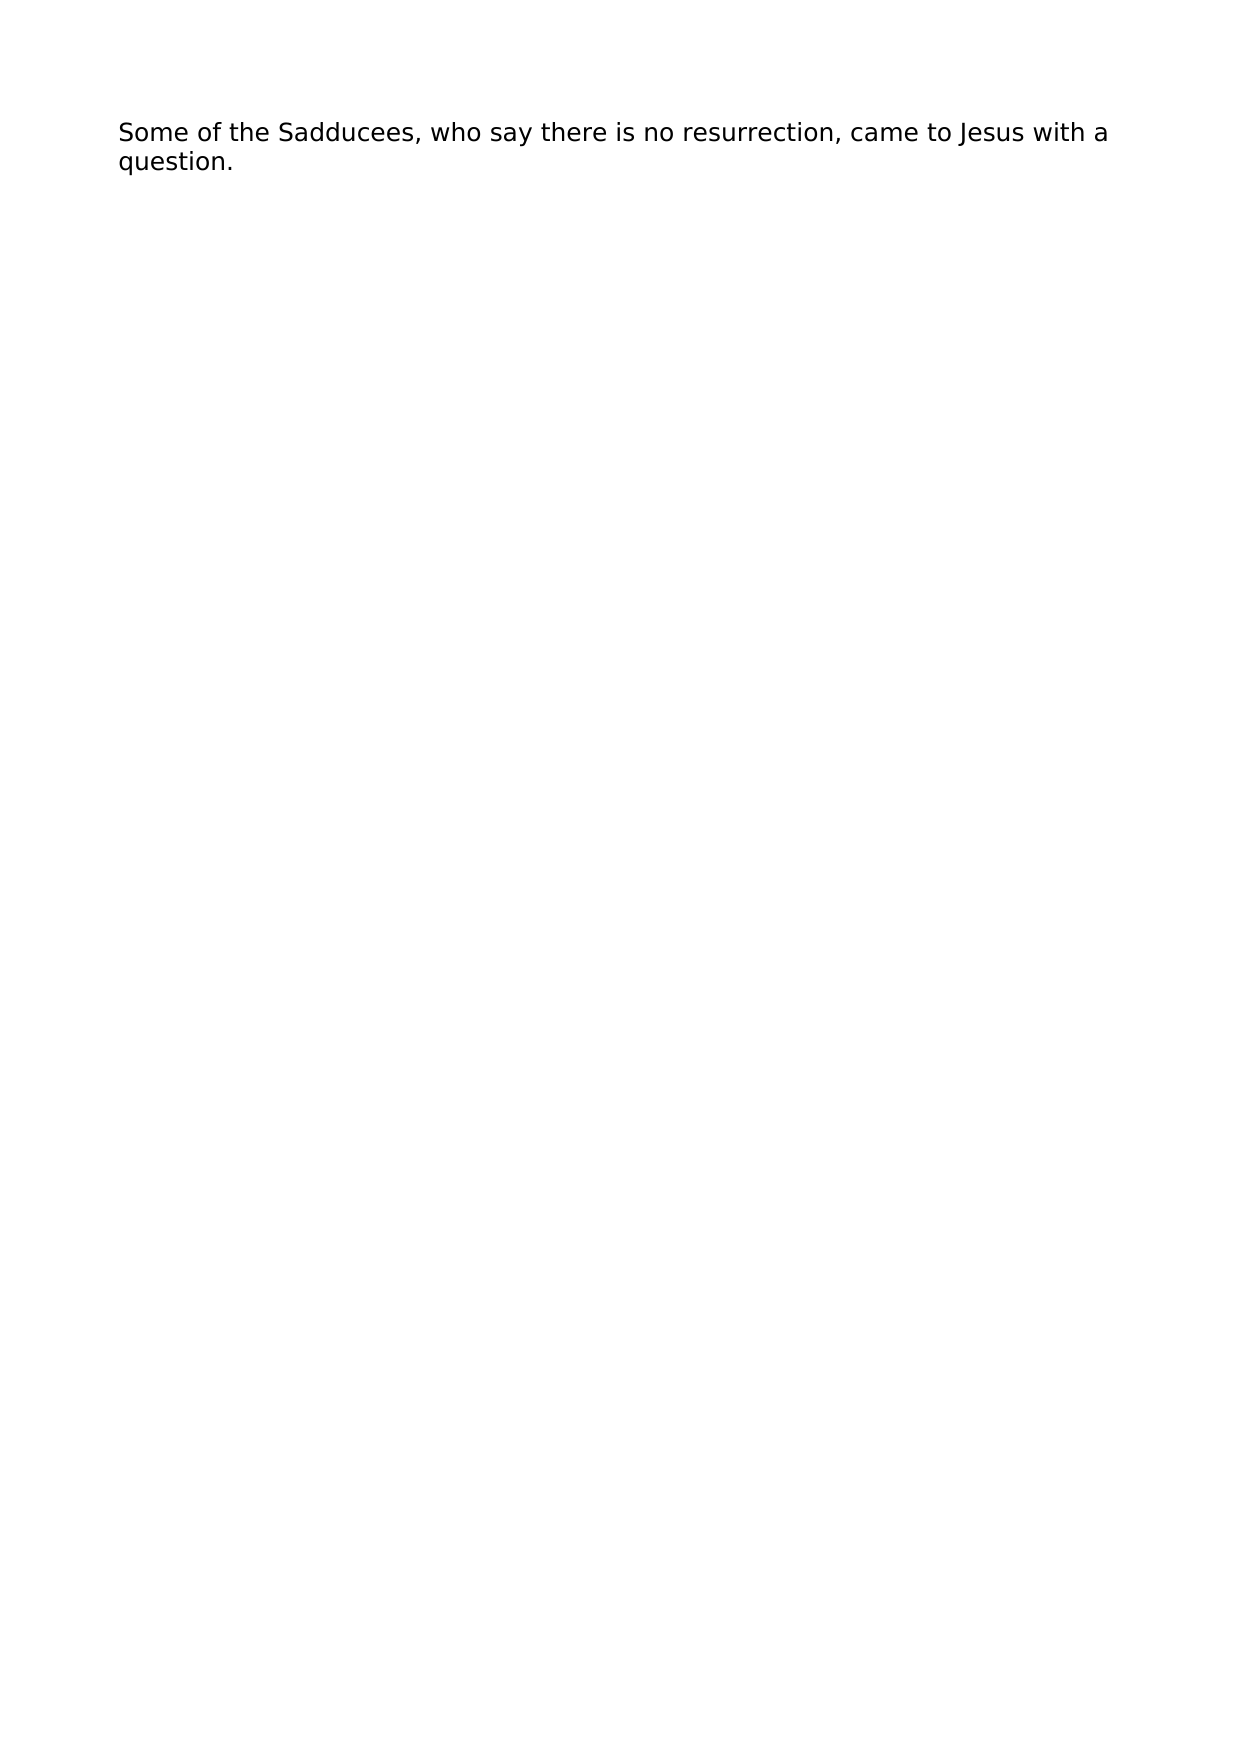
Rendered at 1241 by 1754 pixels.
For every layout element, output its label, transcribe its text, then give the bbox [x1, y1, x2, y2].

text Some of the Sadducees, who say there is no resurrection, came to Jesus with a question. [118, 118, 1122, 176]
